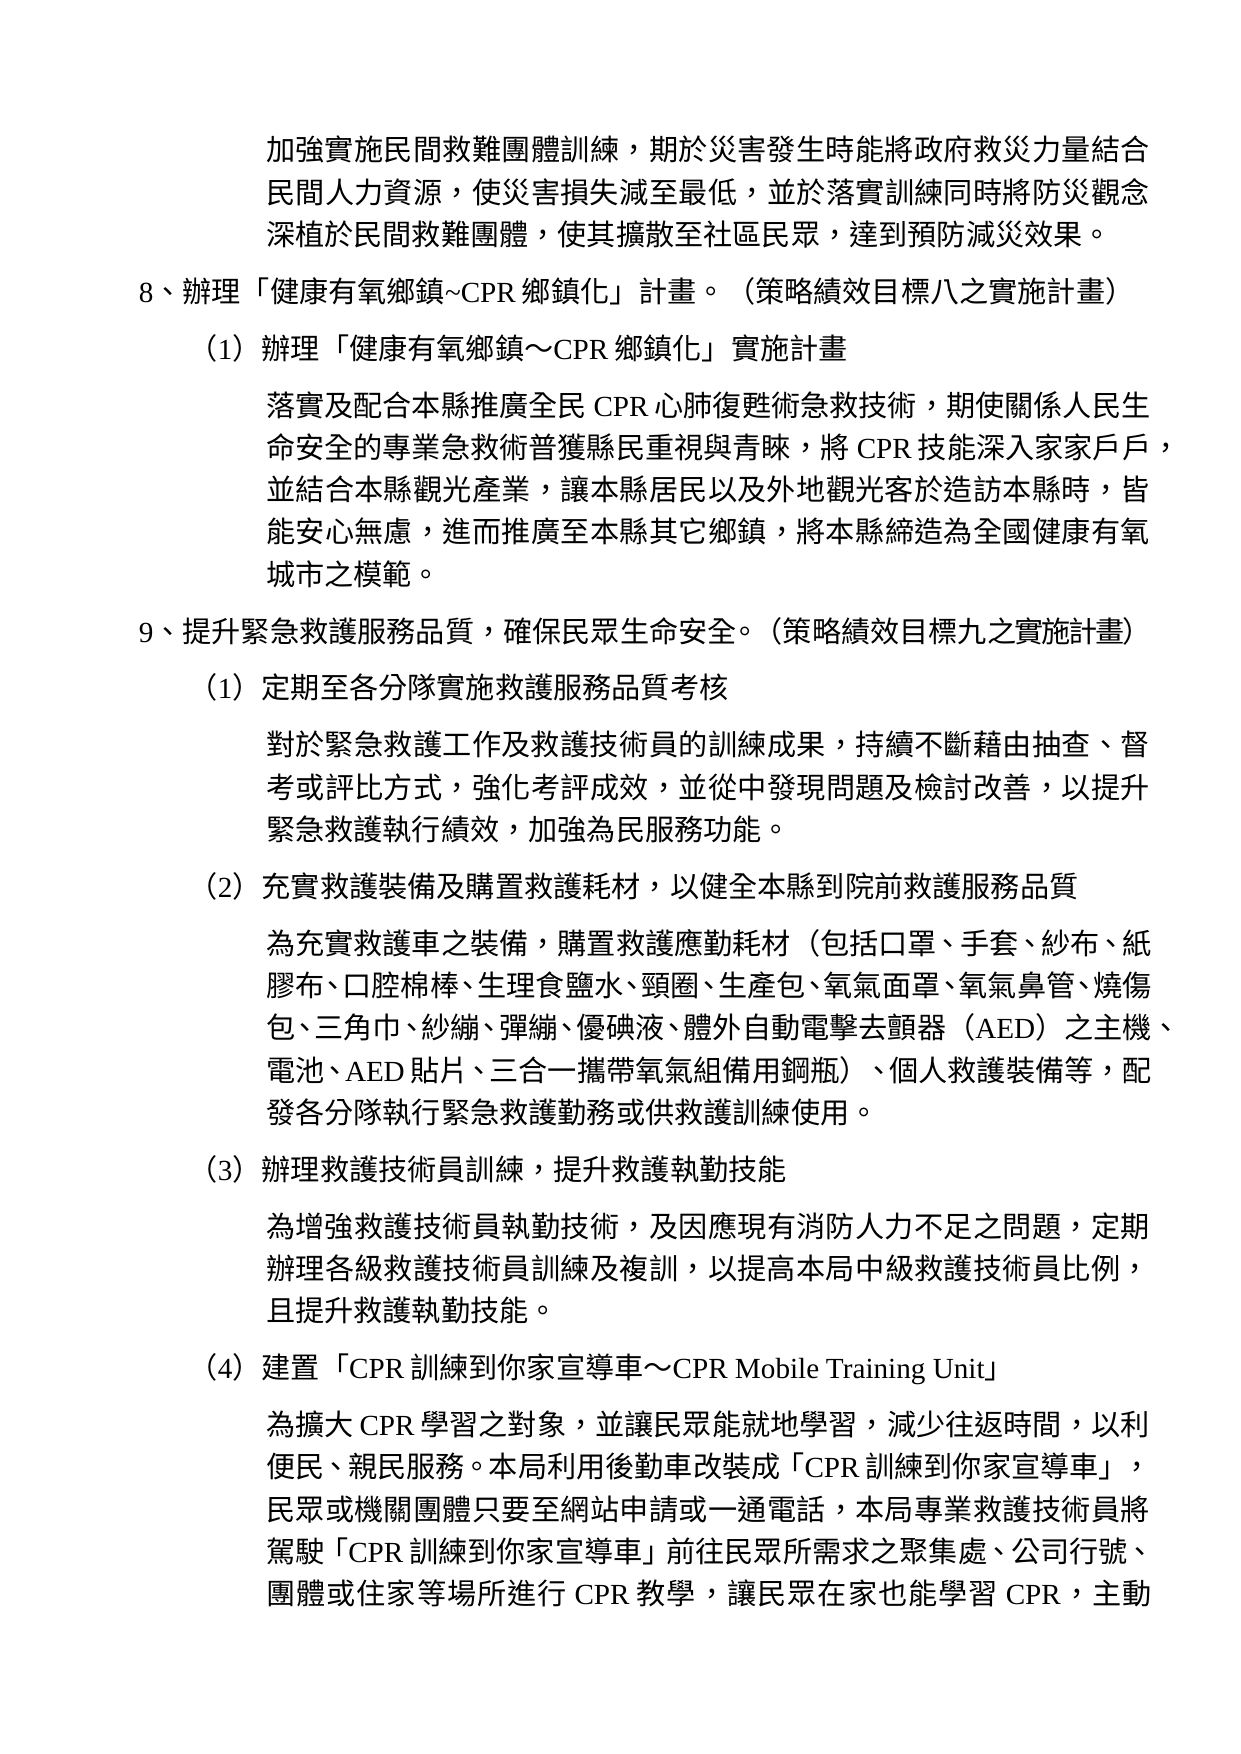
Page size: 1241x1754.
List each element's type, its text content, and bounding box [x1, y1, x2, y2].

list 提升緊急救護服務品質，確保民眾生命安全。（策略績效目標九之實施計畫） [138, 608, 1152, 651]
list 辦理「健康有氧鄉鎮~CPR鄉鎮化」計畫。（策略績效目標八之實施計畫） [138, 268, 1152, 311]
text 對於緊急救護工作及救護技術員的訓練成果，持續不斷藉由抽查、督考或評比方式，強化考評成效，並從中發現問題及檢討改善，以提升緊急救護執行績效，加強為民服務功能。 [266, 722, 1152, 849]
text 為擴大CPR學習之對象，並讓民眾能就地學習，減少往返時間，以利便民、親民服務。本局利用後勤車改裝成「CPR訓練到你家宣導車」，民眾或機關團體只要至網站申請或一通電話，本局專業救護技術員將駕駛「CPR訓練到你家宣導車」前往民眾所需求之聚集處、公司行號、團體或住家等場所進行CPR教學，讓民眾在家也能學習CPR，主動 [266, 1402, 1152, 1613]
list 辦理「健康有氧鄉鎮～CPR鄉鎮化」實施計畫 [188, 325, 1152, 368]
text 落實及配合本縣推廣全民CPR心肺復甦術急救技術，期使關係人民生命安全的專業急救術普獲縣民重視與青睞，將CPR技能深入家家戶戶，並結合本縣觀光產業，讓本縣居民以及外地觀光客於造訪本縣時，皆能安心無慮，進而推廣至本縣其它鄉鎮，將本縣締造為全國健康有氧城市之模範。 [266, 382, 1152, 594]
text 為增強救護技術員執勤技術，及因應現有消防人力不足之問題，定期辦理各級救護技術員訓練及複訓，以提高本局中級救護技術員比例，且提升救護執勤技能。 [266, 1203, 1152, 1330]
list 充實救護裝備及購置救護耗材，以健全本縣到院前救護服務品質 [188, 863, 1152, 906]
list 辦理救護技術員訓練，提升救護執勤技能 [188, 1146, 1152, 1189]
text 為充實救護車之裝備，購置救護應勤耗材（包括口罩、手套、紗布、紙膠布、口腔棉棒、生理食鹽水、頸圈、生產包、氧氣面罩、氧氣鼻管、燒傷包、三角巾、紗繃、彈繃、優碘液、體外自動電擊去顫器（AED）之主機、電池、AED貼片、三合一攜帶氧氣組備用鋼瓶）、個人救護裝備等，配發各分隊執行緊急救護勤務或供救護訓練使用。 [266, 920, 1152, 1132]
list 建置「CPR訓練到你家宣導車～CPR Mobile Training Unit」 [188, 1345, 1152, 1387]
list 定期至各分隊實施救護服務品質考核 [188, 665, 1152, 707]
text 加強實施民間救難團體訓練，期於災害發生時能將政府救災力量結合民間人力資源，使災害損失減至最低，並於落實訓練同時將防災觀念深植於民間救難團體，使其擴散至社區民眾，達到預防減災效果。 [266, 127, 1152, 254]
